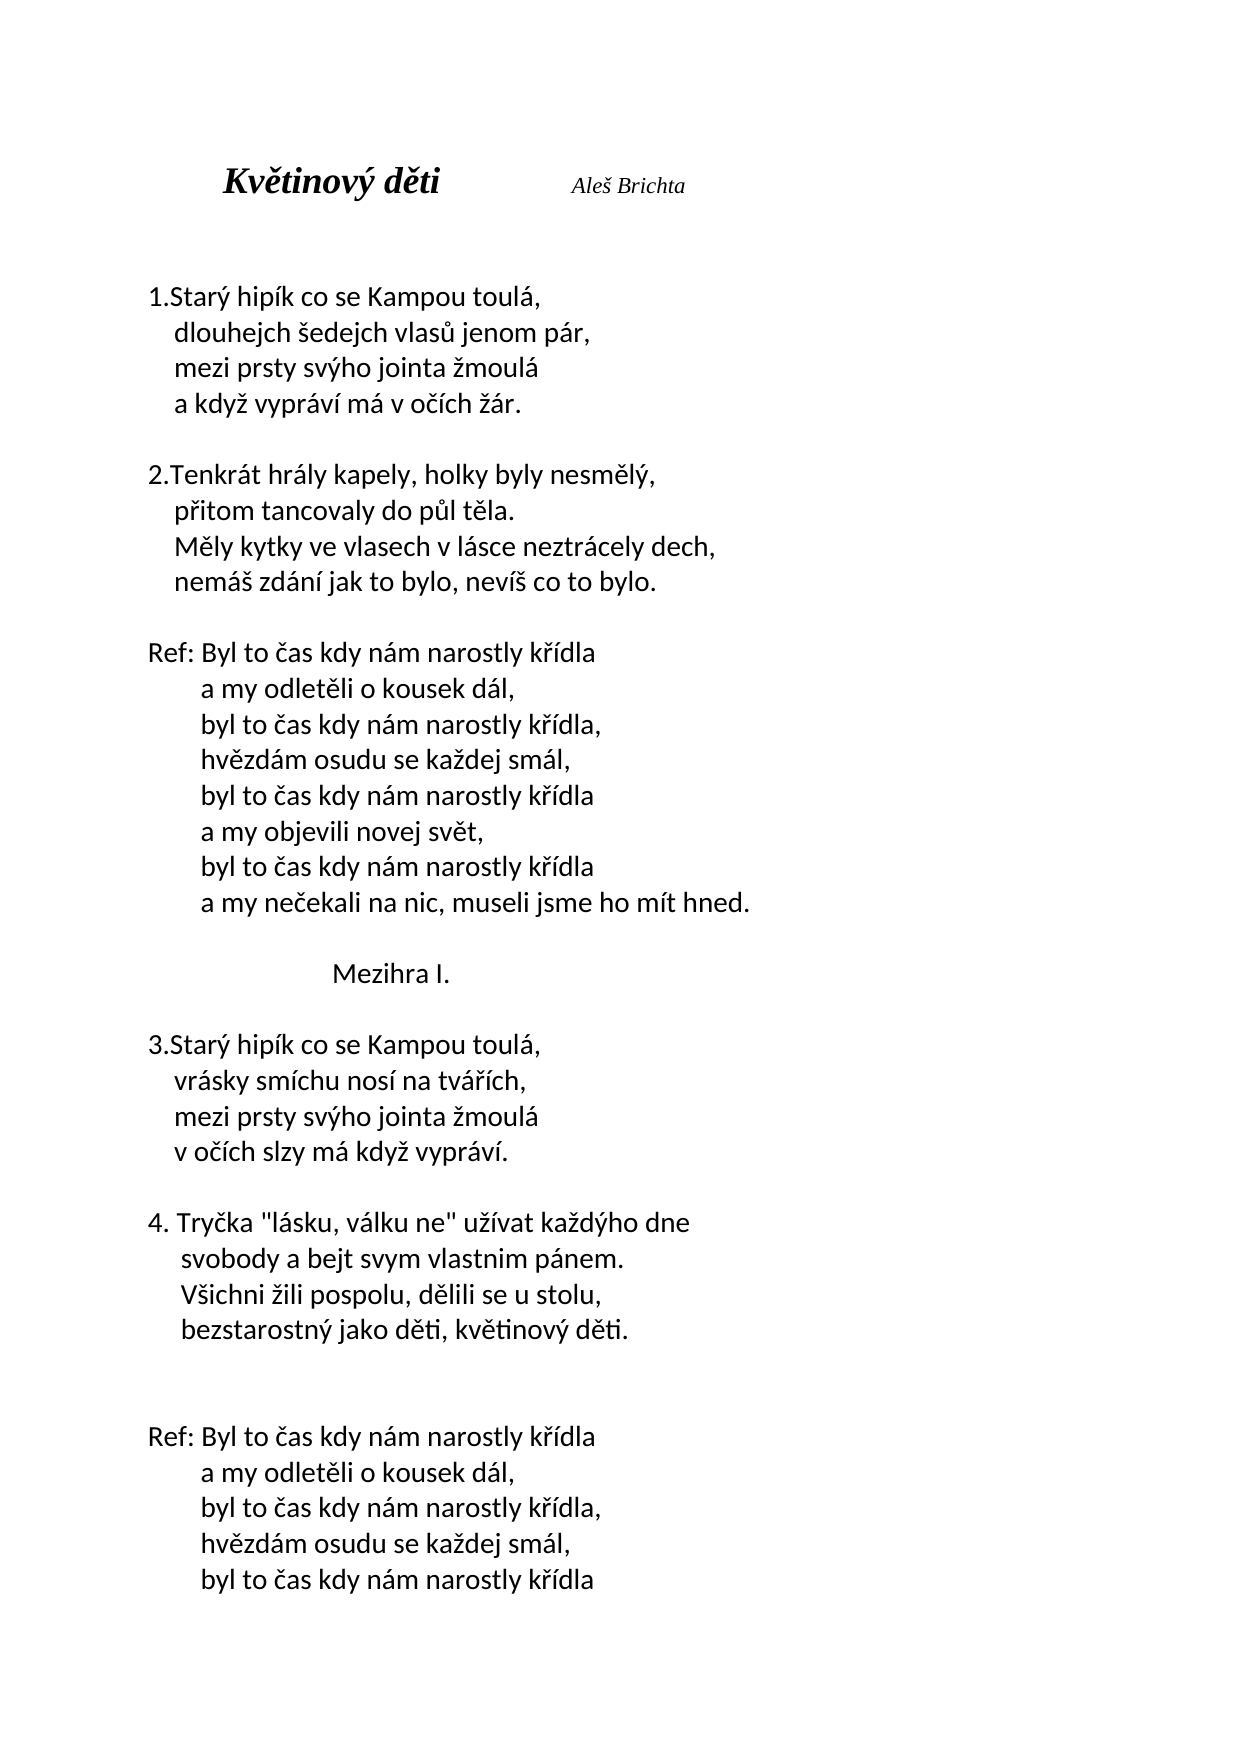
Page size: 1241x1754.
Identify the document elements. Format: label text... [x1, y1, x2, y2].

text byl to čas kdy nám narostly křídla, [148, 1489, 1093, 1525]
text byl to čas kdy nám narostly křídla [148, 777, 1093, 813]
text a my odletěli o kousek dál, [148, 670, 1093, 706]
text vrásky smíchu nosí na tvářích, [148, 1062, 1093, 1098]
text 4. Tryčka "lásku, válku ne" užívat každýho dne [148, 1204, 1093, 1240]
text přitom tancovaly do půl těla. [148, 492, 1093, 528]
text 2.Tenkrát hrály kapely, holky byly nesmělý, [148, 456, 1093, 492]
text 1.Starý hipík co se Kampou toulá, [148, 278, 1093, 314]
text Všichni žili pospolu, dělili se u stolu, [148, 1276, 1093, 1311]
text a když vypráví má v očích žár. [148, 385, 1093, 421]
text hvězdám osudu se každej smál, [148, 741, 1093, 777]
text 3.Starý hipík co se Kampou toulá, [148, 1026, 1093, 1062]
text mezi prsty svýho jointa žmoulá [148, 1098, 1093, 1133]
text a my objevili novej svět, [148, 813, 1093, 848]
text Ref: Byl to čas kdy nám narostly křídla [148, 1418, 1093, 1454]
text mezi prsty svýho jointa žmoulá [148, 349, 1093, 385]
text Mezihra I. [148, 955, 1093, 991]
text byl to čas kdy nám narostly křídla, [148, 706, 1093, 741]
text dlouhejch šedejch vlasů jenom pár, [148, 314, 1093, 349]
text bezstarostný jako děti, květinový děti. [148, 1311, 1093, 1347]
text Měly kytky ve vlasech v lásce neztrácely dech, [148, 528, 1093, 563]
text byl to čas kdy nám narostly křídla [148, 1561, 1093, 1596]
text nemáš zdání jak to bylo, nevíš co to bylo. [148, 563, 1093, 599]
text hvězdám osudu se každej smál, [148, 1525, 1093, 1561]
text v očích slzy má když vypráví. [148, 1133, 1093, 1169]
text a my odletěli o kousek dál, [148, 1454, 1093, 1489]
text Ref: Byl to čas kdy nám narostly křídla [148, 634, 1093, 670]
text svobody a bejt svym vlastnim pánem. [148, 1240, 1093, 1276]
subtitle Květinový děti Aleš Brichta [148, 158, 1093, 201]
text a my nečekali na nic, museli jsme ho mít hned. [148, 884, 1093, 919]
text byl to čas kdy nám narostly křídla [148, 848, 1093, 884]
